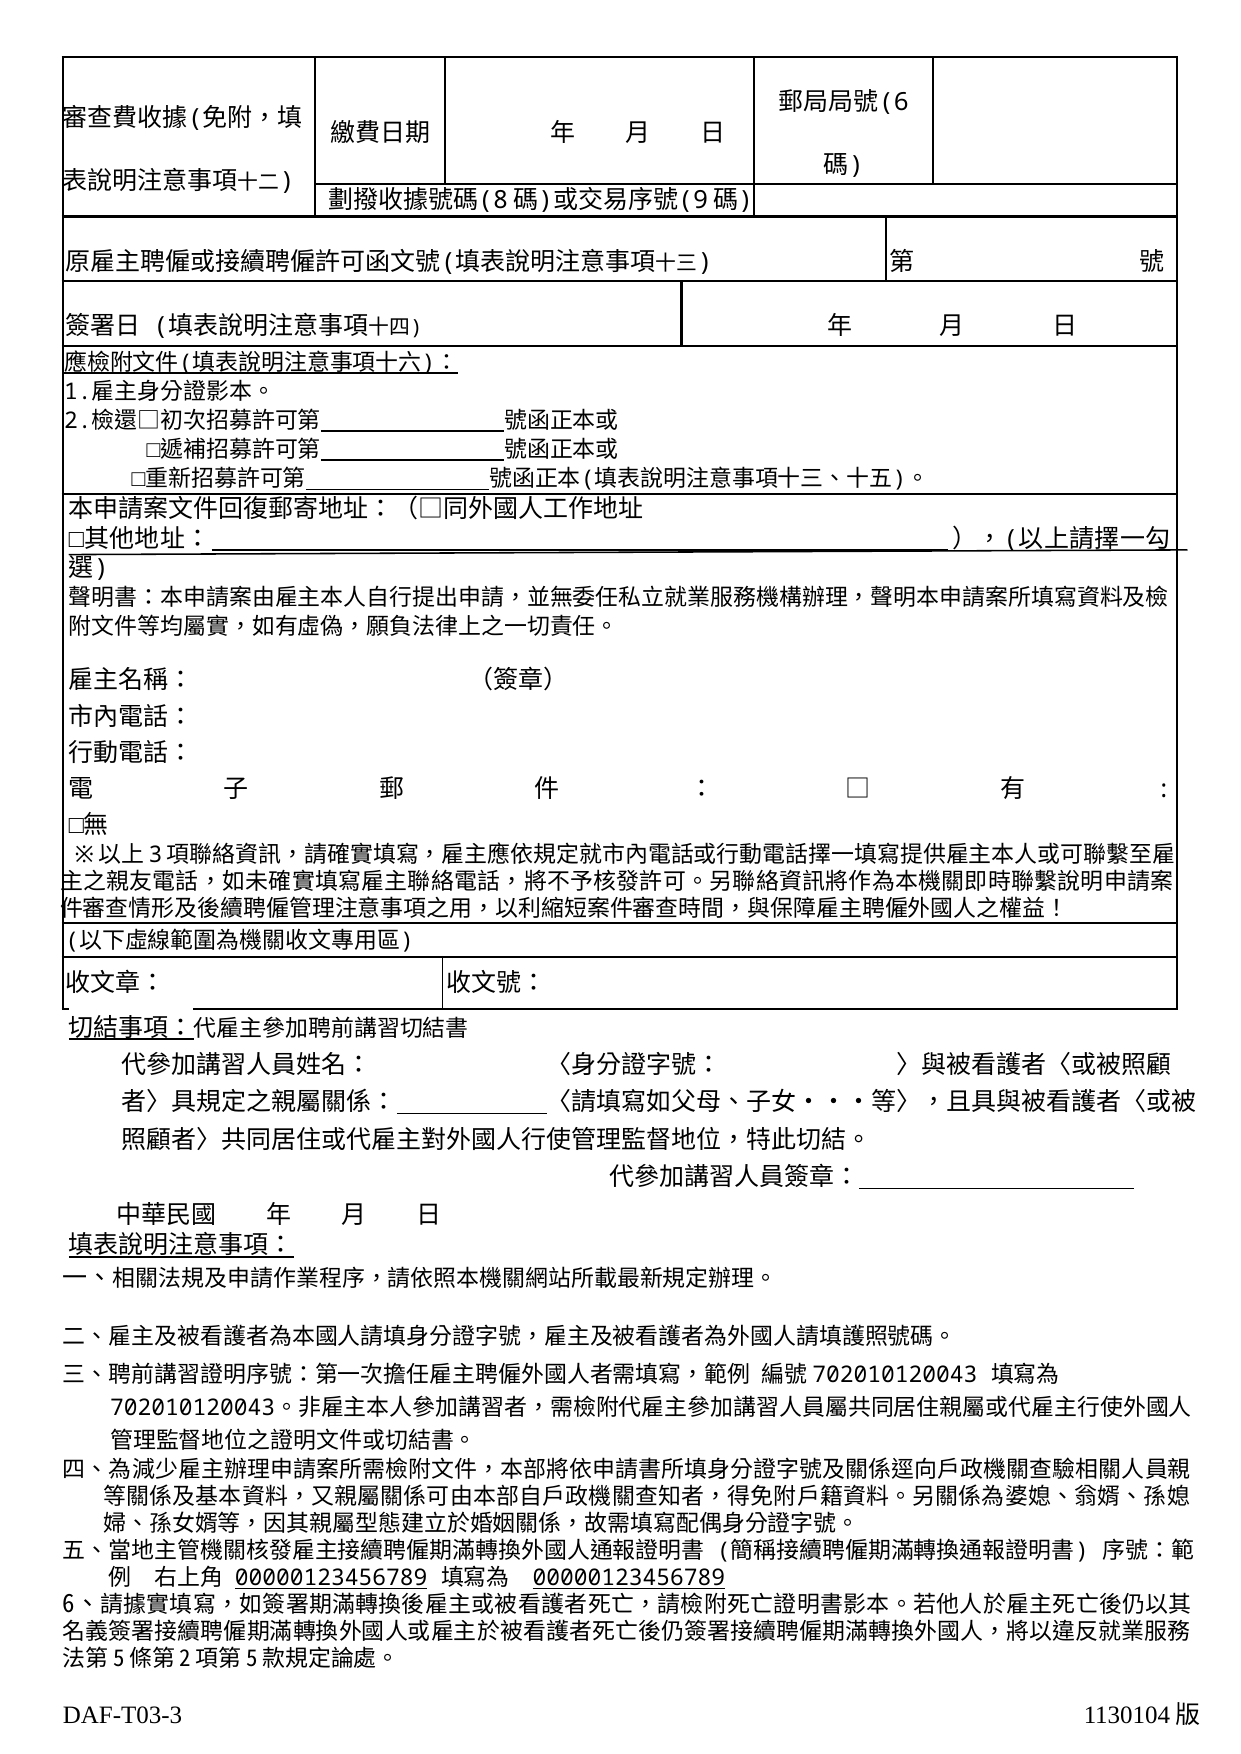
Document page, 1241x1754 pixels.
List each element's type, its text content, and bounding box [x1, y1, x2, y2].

list 請據實填寫，如簽署期滿轉換後雇主或被看護者死亡，請檢附死亡證明書影本。若他人於雇主死亡後仍以其名義簽署接續聘僱期滿轉換外國人或雇主於被看護者死亡後仍簽署接續聘僱期滿轉換外國人，將以違反就業服務法第5條第2項第5款規定論處。 [63, 1591, 1194, 1672]
table_cell 原雇主聘僱或接續聘僱許可函文號(填表說明注意事項十三) [64, 218, 885, 280]
table_cell [934, 58, 1176, 183]
table_cell 收文號： [443, 958, 1176, 1008]
table_cell 本申請案文件回復郵寄地址：（□同外國人工作地址 □其他地址： ），(以上請擇一勾選) 聲明書：本申請案由雇主本人自行提出申請，並無委任私立就業服務機構辦理，聲明本申請案所填寫資料及檢附文件等均屬實，如有虛偽，願負法律上之一切責任。 雇主名稱： （簽章） 市內電話： 行動電話： 電子郵件：□有: □無 ※以上3項聯絡資訊，請確實填寫，雇主應依規定就市內電話或行動電話擇一填寫提供雇主本人或可聯繫至雇主之親友電話，如未確實填寫雇主聯絡電話，將不予核發許可。另聯絡資訊將作為本機關即時聯繫說明申請案件審查情形及後續聘僱管理注意事項之用，以利縮短案件審查時間，與保障雇主聘僱外國人之權益！ [64, 495, 1176, 922]
text 代參加講習人員簽章： [122, 1156, 1200, 1193]
text 四、為減少雇主辦理申請案所需檢附文件，本部將依申請書所填身分證字號及關係逕向戶政機關查驗相關人員親等關係及基本資料，又親屬關係可由本部自戶政機關查知者，得免附戶籍資料。另關係為婆媳、翁婿、孫媳婦、孫女婿等，因其親屬型態建立於婚姻關係，故需填寫配偶身分證字號。 [63, 1456, 1194, 1537]
text 代參加講習人員姓名： 〈身分證字號： 〉與被看護者〈或被照顧者〉具規定之親屬關係： 〈請填寫如父母、子女・・・等〉，且具與被看護者〈或被照顧者〉共同居住或代雇主對外國人行使管理監督地位，特此切結。 [122, 1043, 1200, 1156]
text 中華民國 年 月 日 [63, 1193, 1200, 1231]
text 二、雇主及被看護者為本國人請填身分證字號，雇主及被看護者為外國人請填護照號碼。 [63, 1293, 1200, 1356]
table_cell 繳費日期 [316, 58, 444, 183]
text 五、當地主管機關核發雇主接續聘僱期滿轉換外國人通報證明書 (簡稱接續聘僱期滿轉換通報證明書) 序號：範例 右上角 00000123456789 填寫為 00000123456789 [63, 1537, 1194, 1591]
table_cell 劃撥收據號碼(8碼)或交易序號(9碼) [316, 185, 753, 215]
text 一、相關法規及申請作業程序，請依照本機關網站所載最新規定辦理。 [63, 1260, 1200, 1293]
table_cell 年 月 日 [683, 282, 1176, 344]
text 填表說明注意事項： [68, 1231, 1194, 1260]
table_cell (以下虛線範圍為機關收文專用區) [64, 924, 1176, 956]
table_cell 郵局局號(6碼) [755, 58, 932, 183]
table_cell 簽署日 (填表說明注意事項十四) [64, 282, 680, 344]
table_cell 收文章： [64, 958, 442, 1008]
table_cell [755, 185, 1176, 215]
table_cell 應檢附文件(填表說明注意事項十六)： 1.雇主身分證影本。 2.檢還□初次招募許可第 號函正本或 □遞補招募許可第 號函正本或 □重新招募許可第 號函正本(填表說明注意事項十三、十五)。 [64, 347, 1176, 492]
table_cell 第 號 [887, 218, 1176, 280]
text 切結事項：代雇主參加聘前講習切結書 [68, 1010, 1194, 1043]
text 三、聘前講習證明序號：第一次擔任雇主聘僱外國人者需填寫，範例 編號702010120043 填寫為 702010120043。非雇主本人參加講習者，需檢附代雇主參加講習人員屬共同居住親屬或代雇主行使外國人管理監督地位之證明文件或切結書。 [63, 1356, 1200, 1456]
table_cell 年 月 日 [446, 58, 753, 183]
table_cell 審查費收據(免附，填表說明注意事項十二) [64, 58, 314, 215]
